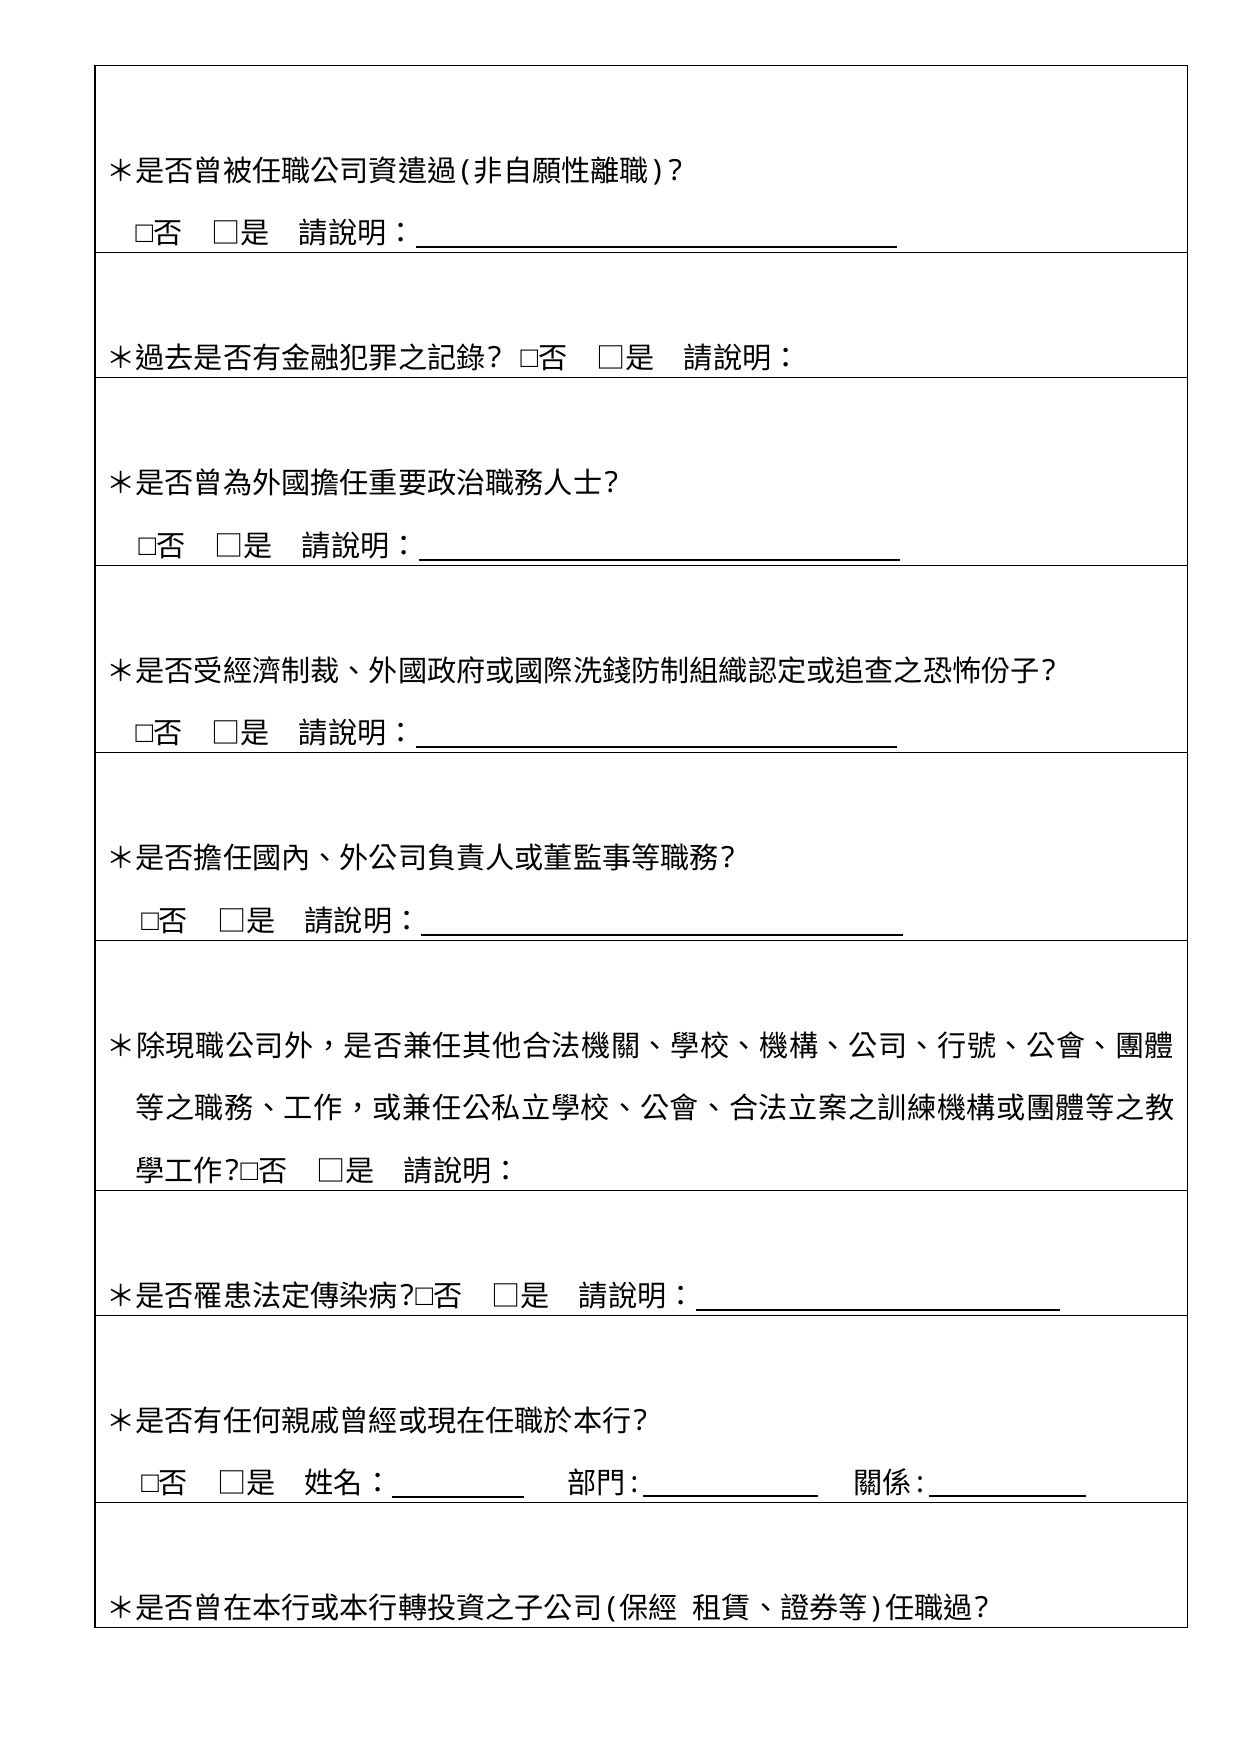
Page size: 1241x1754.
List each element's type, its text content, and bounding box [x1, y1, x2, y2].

table_cell ＊過去是否有金融犯罪之記錄? □否 □是 請說明： [96, 253, 1187, 377]
table_cell ＊是否曾被任職公司資遣過(非自願性離職)? □否 □是 請說明： [96, 66, 1187, 252]
table_cell ＊是否罹患法定傳染病?□否 □是 請說明： [96, 1191, 1187, 1314]
table_cell ＊除現職公司外，是否兼任其他合法機關、學校、機構、公司、行號、公會、團體等之職務、工作，或兼任公私立學校、公會、合法立案之訓練機構或團體等之教學工作?□否 □是 請說明： [96, 941, 1187, 1189]
table_cell ＊是否有任何親戚曾經或現在任職於本行? □否 □是 姓名： 部門: 關係: [96, 1316, 1187, 1502]
table_cell ＊是否曾在本行或本行轉投資之子公司(保經 租賃、證券等)任職過? [96, 1503, 1187, 1627]
table_cell ＊是否擔任國內、外公司負責人或董監事等職務? □否 □是 請說明： [96, 753, 1187, 939]
table_cell ＊是否受經濟制裁、外國政府或國際洗錢防制組織認定或追查之恐怖份子? □否 □是 請說明： [96, 566, 1187, 752]
table_cell ＊是否曾為外國擔任重要政治職務人士? □否 □是 請說明： [96, 378, 1187, 564]
